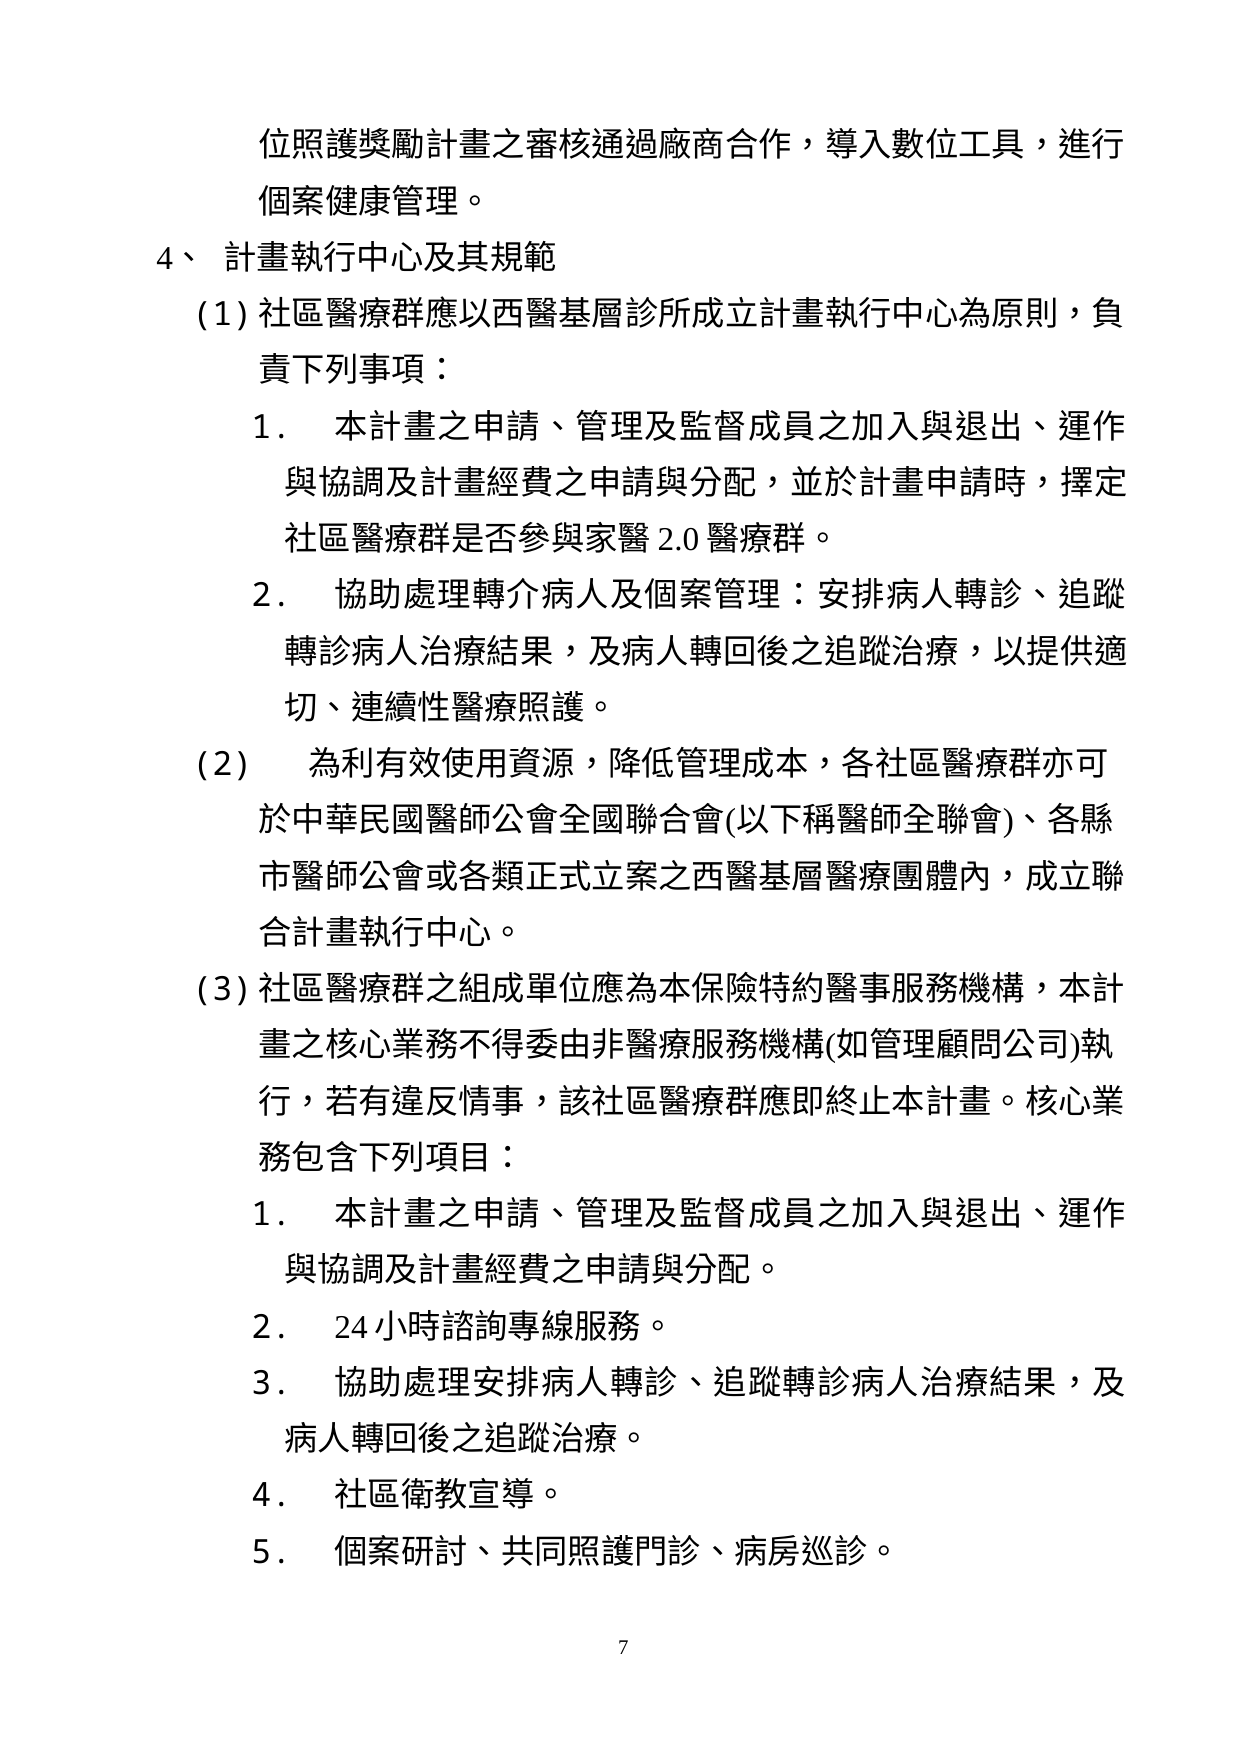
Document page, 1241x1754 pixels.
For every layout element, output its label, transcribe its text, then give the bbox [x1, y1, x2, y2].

list 本計畫之申請、管理及監督成員之加入與退出、運作與協調及計畫經費之申請與分配。 [251, 1181, 1128, 1293]
list 社區醫療群之組成單位應為本保險特約醫事服務機構，本計畫之核心業務不得委由非醫療服務機構(如管理顧問公司)執行，若有違反情事，該社區醫療群應即終止本計畫。核心業務包含下列項目： [192, 956, 1128, 1181]
list 計畫執行中心及其規範 [156, 224, 1128, 281]
list 24小時諮詢專線服務。 [251, 1293, 1128, 1349]
list 個案研討、共同照護門診、病房巡診。 [251, 1518, 1128, 1574]
list 為利有效使用資源，降低管理成本，各社區醫療群亦可於中華民國醫師公會全國聯合會(以下稱醫師全聯會)、各縣市醫師公會或各類正式立案之西醫基層醫療團體內，成立聯合計畫執行中心。 [192, 731, 1128, 956]
list 協助處理安排病人轉診、追蹤轉診病人治療結果，及病人轉回後之追蹤治療。 [251, 1349, 1128, 1462]
list 社區醫療群應以西醫基層診所成立計畫執行中心為原則，負責下列事項： [192, 281, 1128, 393]
list 社區衛教宣導。 [251, 1462, 1128, 1518]
list 本計畫之申請、管理及監督成員之加入與退出、運作與協調及計畫經費之申請與分配，並於計畫申請時，擇定社區醫療群是否參與家醫2.0醫療群。 [251, 393, 1128, 562]
list 位照護獎勵計畫之審核通過廠商合作，導入數位工具，進行個案健康管理。 [192, 112, 1128, 224]
list 協助處理轉介病人及個案管理：安排病人轉診、追蹤轉診病人治療結果，及病人轉回後之追蹤治療，以提供適切、連續性醫療照護。 [251, 562, 1128, 731]
